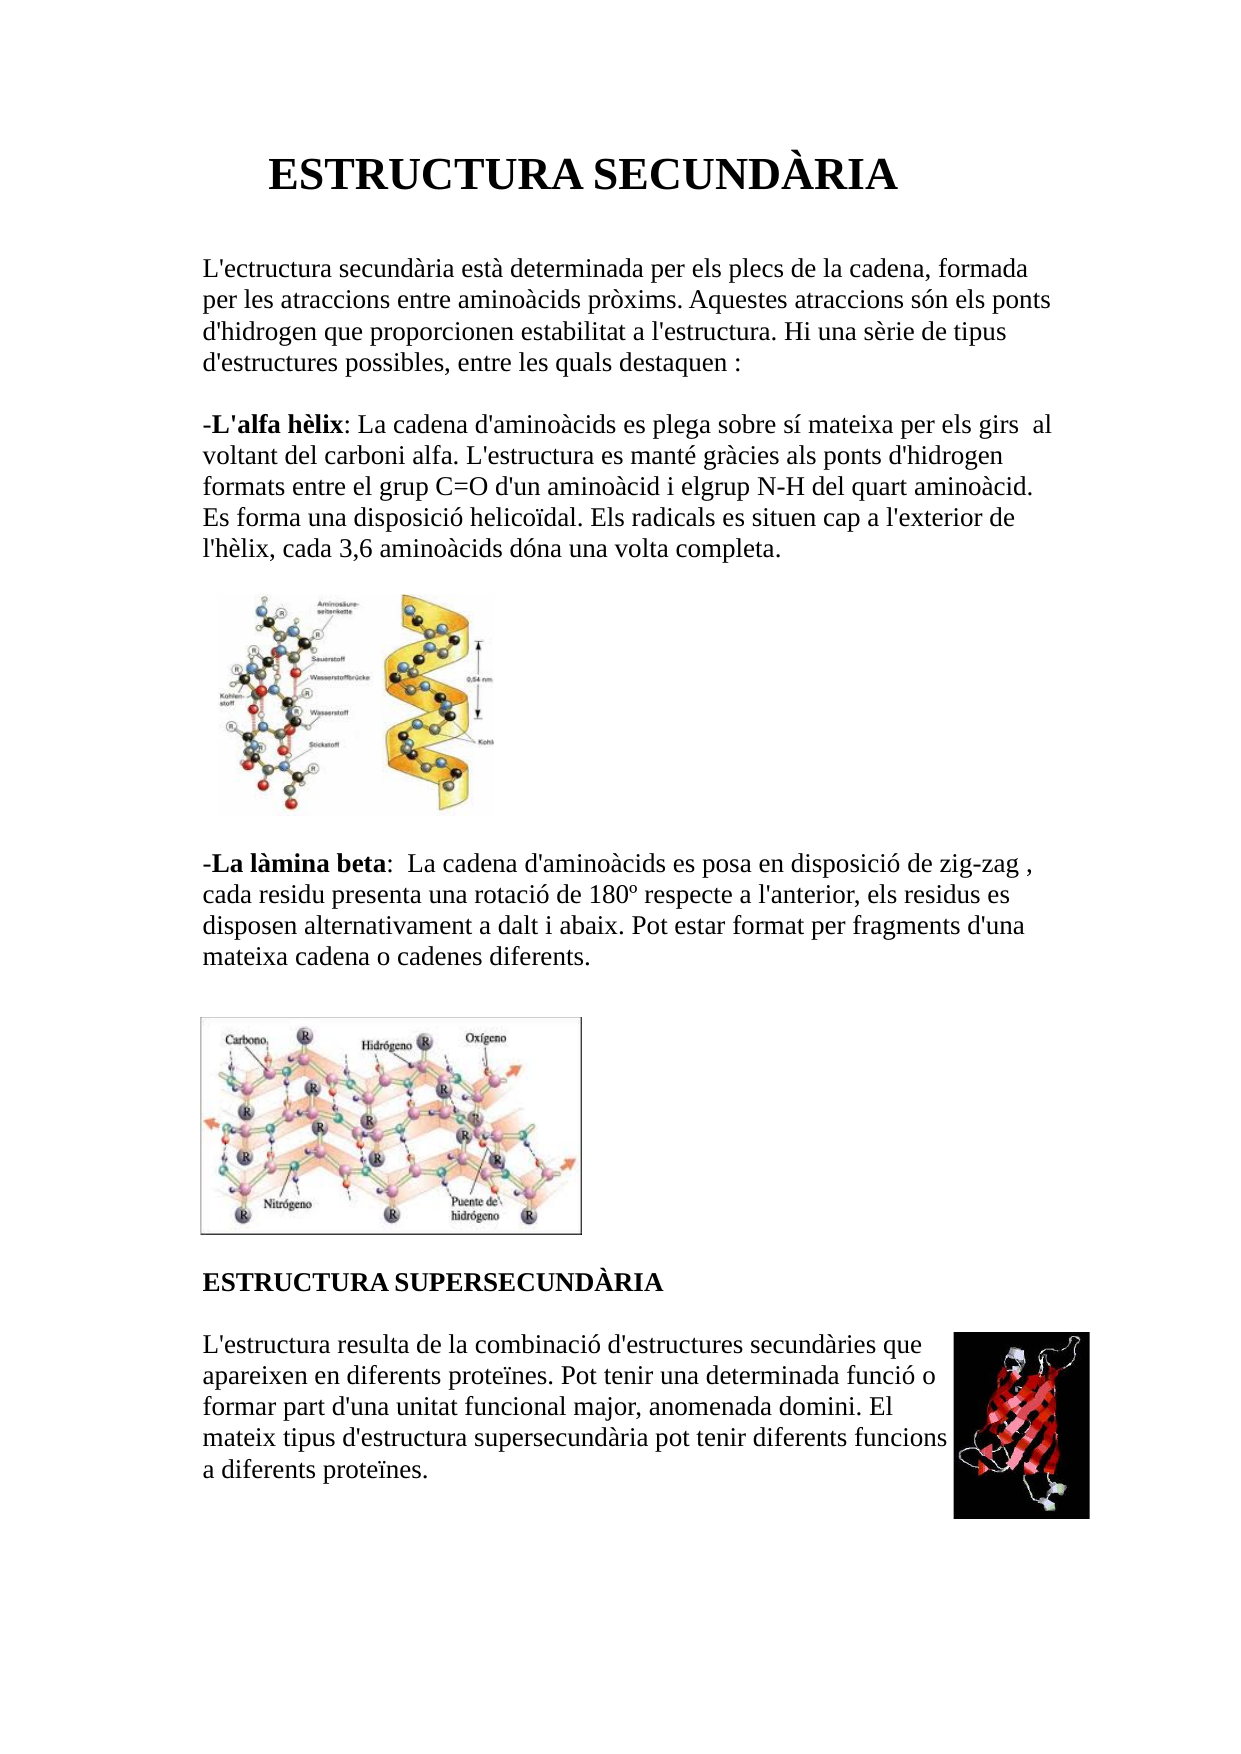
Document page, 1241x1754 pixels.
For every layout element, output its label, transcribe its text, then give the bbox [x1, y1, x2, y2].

text ESTRUCTURA SECUNDÀRIA [118, 147, 1122, 199]
text ESTRUCTURA SUPERSECUNDÀRIA [202, 1266, 1061, 1297]
picture [953, 1332, 1090, 1519]
text -La làmina beta: La cadena d'aminoàcids es posa en disposició de zig-zag , cada residu presenta una rotació de 180º respecte a l'anterior, els residus es disposen alternativament a dalt i abaix. Pot estar format per fragments d'una mateixa cadena o cadenes diferents. [202, 847, 1061, 972]
picture [218, 594, 494, 816]
picture [200, 1017, 582, 1235]
text L'estructura resulta de la combinació d'estructures secundàries que apareixen en diferents proteïnes. Pot tenir una determinada funció o formar part d'una unitat funcional major, anomenada domini. El mateix tipus d'estructura supersecundària pot tenir diferents funcions a diferents proteïnes. [202, 1328, 1061, 1484]
text -L'alfa hèlix: La cadena d'aminoàcids es plega sobre sí mateixa per els girs al voltant del carboni alfa. L'estructura es manté gràcies als ponts d'hidrogen formats entre el grup C=O d'un aminoàcid i elgrup N-H del quart aminoàcid. Es forma una disposició helicoïdal. Els radicals es situen cap a l'exterior de l'hèlix, cada 3,6 aminoàcids dóna una volta completa. [202, 408, 1061, 564]
text L'ectructura secundària està determinada per els plecs de la cadena, formada per les atraccions entre aminoàcids pròxims. Aquestes atraccions són els ponts d'hidrogen que proporcionen estabilitat a l'estructura. Hi una sèrie de tipus d'estructures possibles, entre les quals destaquen : [202, 252, 1061, 377]
